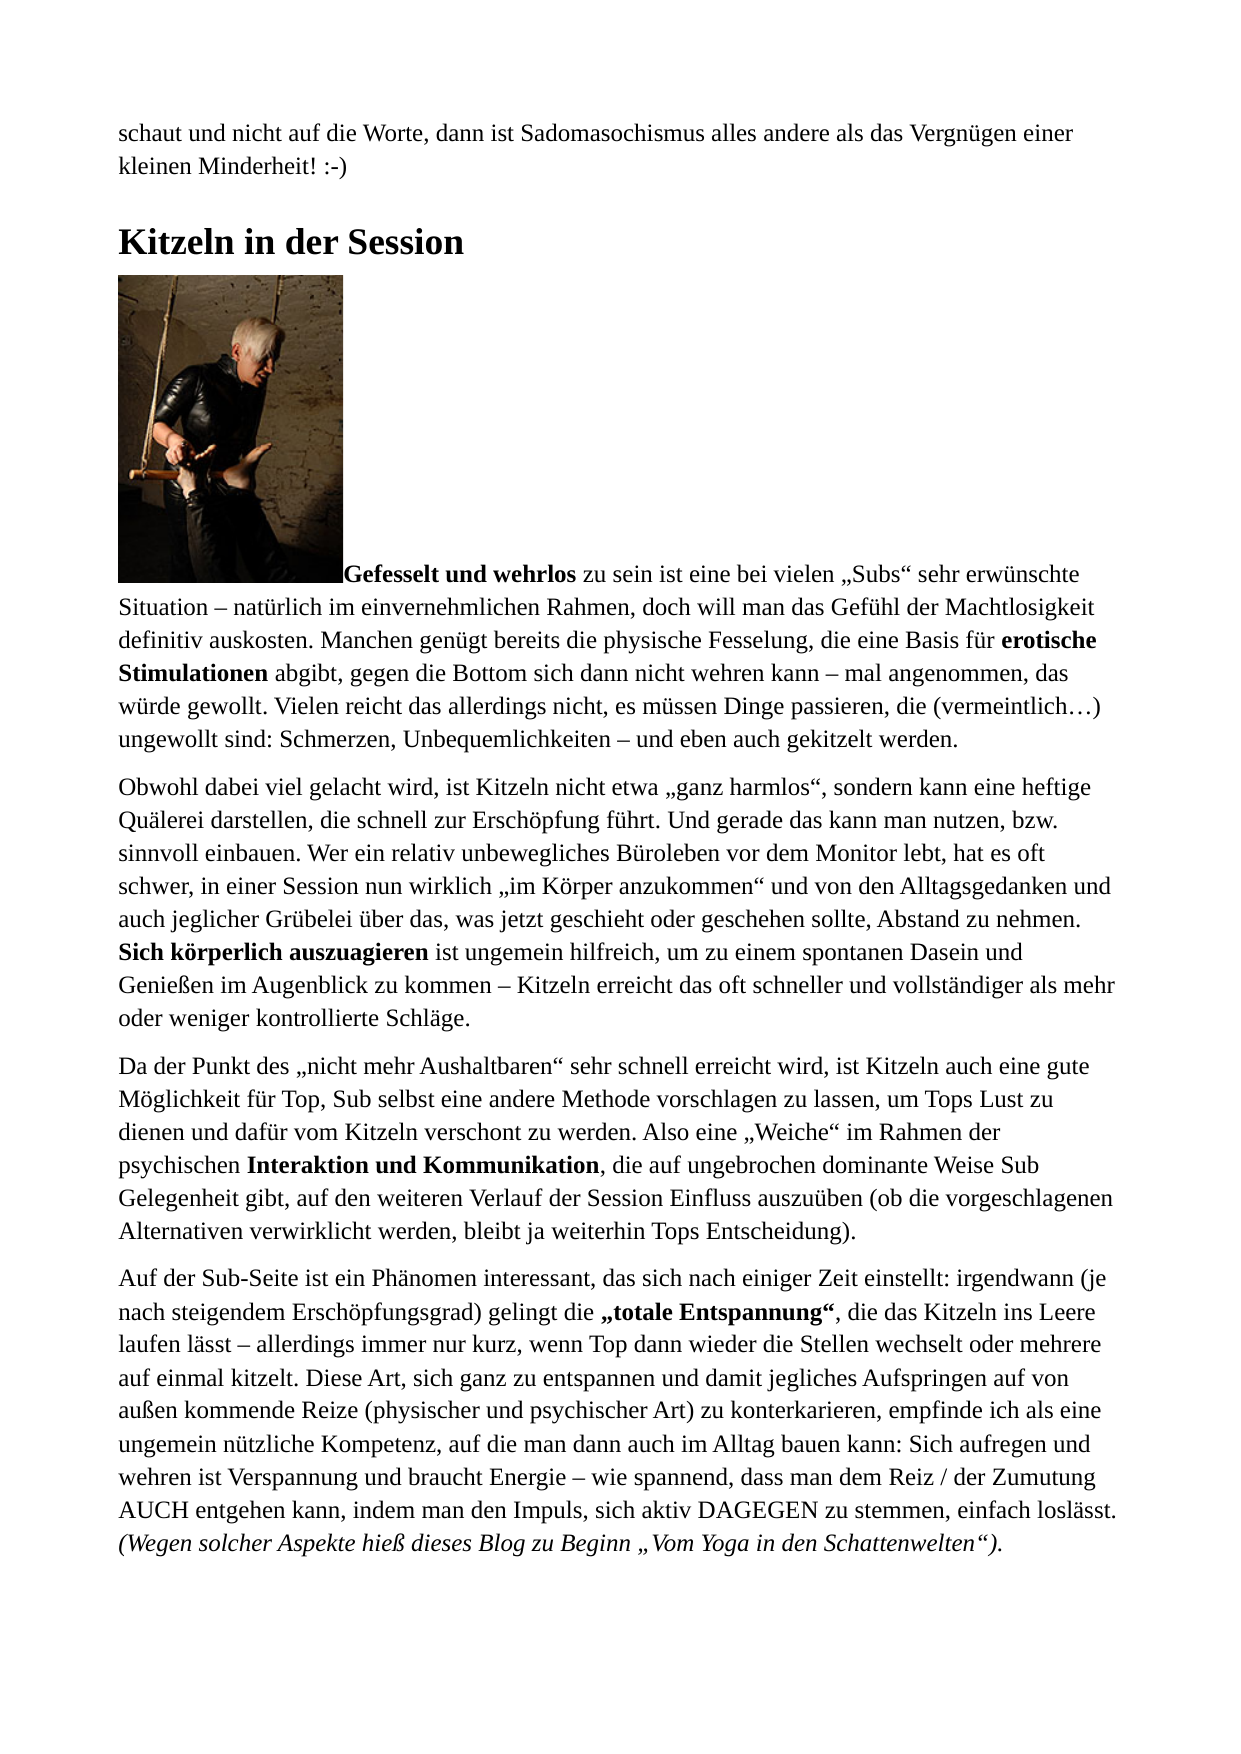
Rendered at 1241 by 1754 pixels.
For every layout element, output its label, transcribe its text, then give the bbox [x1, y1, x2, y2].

subtitle Kitzeln in der Session [118, 219, 1122, 263]
text Da der Punkt des „nicht mehr Aushaltbaren“ sehr schnell erreicht wird, ist Kitzeln auch eine gute Möglichkeit für Top, Sub selbst eine andere Methode vorschlagen zu lassen, um Tops Lust zu dienen und dafür vom Kitzeln verschont zu werden. Also eine „Weiche“ im Rahmen der psychischen Interaktion und Kommunikation, die auf ungebrochen dominante Weise Sub Gelegenheit gibt, auf den weiteren Verlauf der Session Einfluss auszuüben (ob die vorgeschlagenen Alternativen verwirklicht werden, bleibt ja weiterhin Tops Entscheidung). [118, 1051, 1122, 1245]
text Gefesselt und wehrlos zu sein ist eine bei vielen „Subs“ sehr erwünschte Situation – natürlich im einvernehmlichen Rahmen, doch will man das Gefühl der Machtlosigkeit definitiv auskosten. Manchen genügt bereits die physische Fesselung, die eine Basis für erotische Stimulationen abgibt, gegen die Bottom sich dann nicht wehren kann – mal angenommen, das würde gewollt. Vielen reicht das allerdings nicht, es müssen Dinge passieren, die (vermeintlich…) ungewollt sind: Schmerzen, Unbequemlichkeiten – und eben auch gekitzelt werden. [118, 275, 1122, 753]
text Obwohl dabei viel gelacht wird, ist Kitzeln nicht etwa „ganz harmlos“, sondern kann eine heftige Quälerei darstellen, die schnell zur Erschöpfung führt. Und gerade das kann man nutzen, bzw. sinnvoll einbauen. Wer ein relativ unbewegliches Büroleben vor dem Monitor lebt, hat es oft schwer, in einer Session nun wirklich „im Körper anzukommen“ und von den Alltagsgedanken und auch jeglicher Grübelei über das, was jetzt geschieht oder geschehen sollte, Abstand zu nehmen. Sich körperlich auszuagieren ist ungemein hilfreich, um zu einem spontanen Dasein und Genießen im Augenblick zu kommen – Kitzeln erreicht das oft schneller und vollständiger als mehr oder weniger kontrollierte Schläge. [118, 772, 1122, 1032]
text schaut und nicht auf die Worte, dann ist Sadomasochismus alles andere als das Vergnügen einer kleinen Minderheit! :-) [118, 118, 1122, 180]
picture [118, 275, 344, 583]
text Auf der Sub-Seite ist ein Phänomen interessant, das sich nach einiger Zeit einstellt: irgendwann (je nach steigendem Erschöpfungsgrad) gelingt die „totale Entspannung“, die das Kitzeln ins Leere laufen lässt – allerdings immer nur kurz, wenn Top dann wieder die Stellen wechselt oder mehrere auf einmal kitzelt. Diese Art, sich ganz zu entspannen und damit jegliches Aufspringen auf von außen kommende Reize (physischer und psychischer Art) zu konterkarieren, empfinde ich als eine ungemein nützliche Kompetenz, auf die man dann auch im Alltag bauen kann: Sich aufregen und wehren ist Verspannung und braucht Energie – wie spannend, dass man dem Reiz / der Zumutung AUCH entgehen kann, indem man den Impuls, sich aktiv DAGEGEN zu stemmen, einfach loslässt. (Wegen solcher Aspekte hieß dieses Blog zu Beginn „Vom Yoga in den Schattenwelten“). [118, 1263, 1122, 1556]
